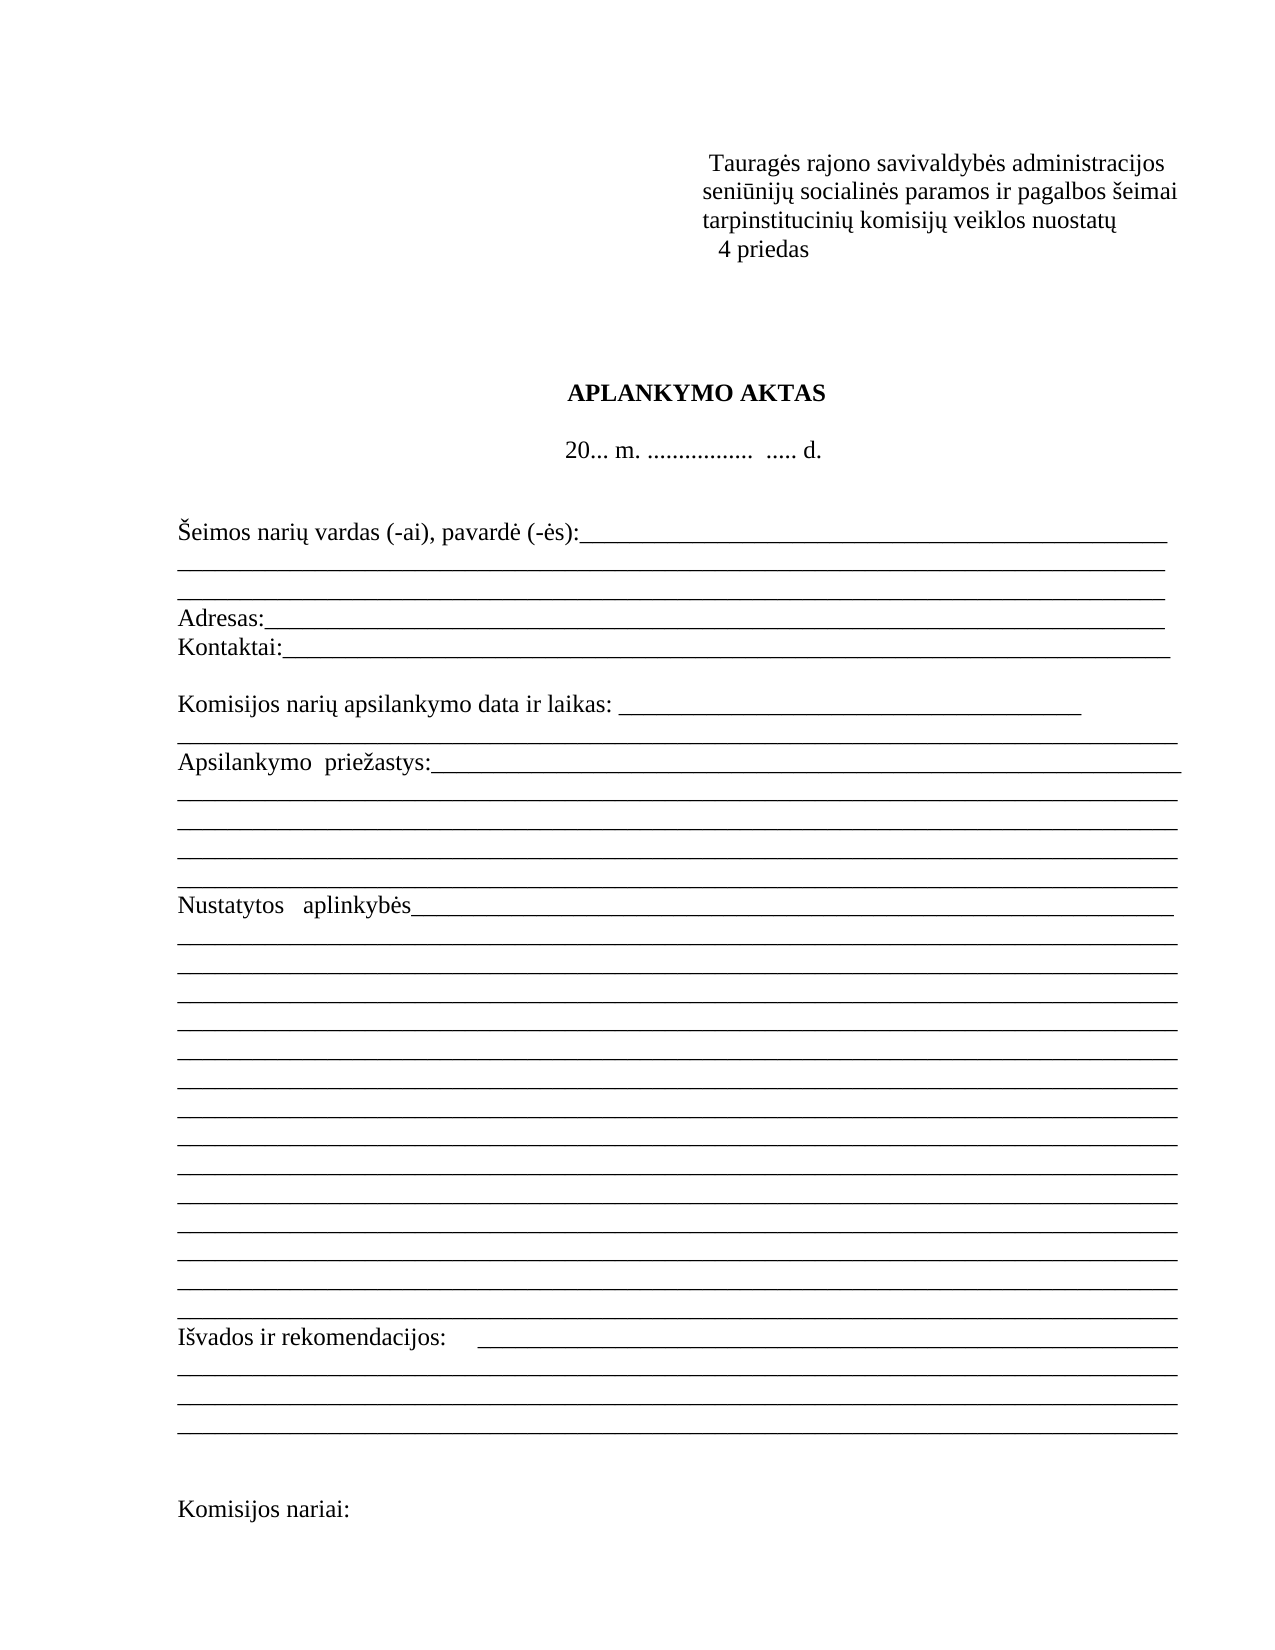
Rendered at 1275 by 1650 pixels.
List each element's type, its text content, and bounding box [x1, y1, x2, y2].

text ________________________________________________________________________________ [177, 977, 1216, 1005]
text _______________________________________________________________________________ [177, 574, 1216, 603]
text Komisijos nariai: [177, 1494, 1216, 1523]
text ________________________________________________________________________________ [177, 1207, 1216, 1235]
text ________________________________________________________________________________ [177, 775, 1216, 804]
text ________________________________________________________________________________ [177, 718, 1216, 747]
text Kontaktai:_______________________________________________________________________ [177, 632, 1216, 660]
text ________________________________________________________________________________ [177, 1120, 1216, 1149]
text Šeimos narių vardas (-ai), pavardė (-ės):_______________________________________________ [177, 517, 1216, 545]
text ________________________________________________________________________________ [177, 1379, 1216, 1408]
text Apsilankymo priežastys:____________________________________________________________ [177, 747, 1216, 775]
text ________________________________________________________________________________ [177, 1350, 1216, 1379]
text ________________________________________________________________________________ [177, 1149, 1216, 1178]
text Tauragės rajono savivaldybės administracijos [709, 148, 1216, 176]
text APLANKYMO AKTAS [177, 378, 1216, 406]
text ________________________________________________________________________________ [177, 804, 1216, 833]
text _______________________________________________________________________________ [177, 545, 1216, 574]
text ________________________________________________________________________________ [177, 1178, 1216, 1207]
text ________________________________________________________________________________ [177, 1034, 1216, 1063]
text Adresas:________________________________________________________________________ [177, 603, 1216, 632]
text Nustatytos aplinkybės_____________________________________________________________ [177, 890, 1216, 919]
text ________________________________________________________________________________ [177, 1005, 1216, 1034]
text tarpinstitucinių komisijų veiklos nuostatų [702, 205, 1216, 234]
text ________________________________________________________________________________ [177, 919, 1216, 948]
text Komisijos narių apsilankymo data ir laikas: _____________________________________ [177, 689, 1216, 718]
text ________________________________________________________________________________ [177, 1063, 1216, 1092]
text ________________________________________________________________________________ [177, 1264, 1216, 1293]
text 4 priedas [177, 234, 1216, 263]
text ________________________________________________________________________________ [177, 1092, 1216, 1120]
text ________________________________________________________________________________ [177, 948, 1216, 977]
text ________________________________________________________________________________ [177, 833, 1216, 862]
text ________________________________________________________________________________ [177, 1293, 1216, 1322]
text 20... m. ................. ..... d. [177, 435, 1216, 464]
text seniūnijų socialinės paramos ir pagalbos šeimai [702, 176, 1216, 205]
text Išvados ir rekomendacijos: ________________________________________________________ [177, 1322, 1216, 1350]
text ________________________________________________________________________________ [177, 1408, 1216, 1437]
text ________________________________________________________________________________ [177, 862, 1216, 890]
text ________________________________________________________________________________ [177, 1235, 1216, 1264]
